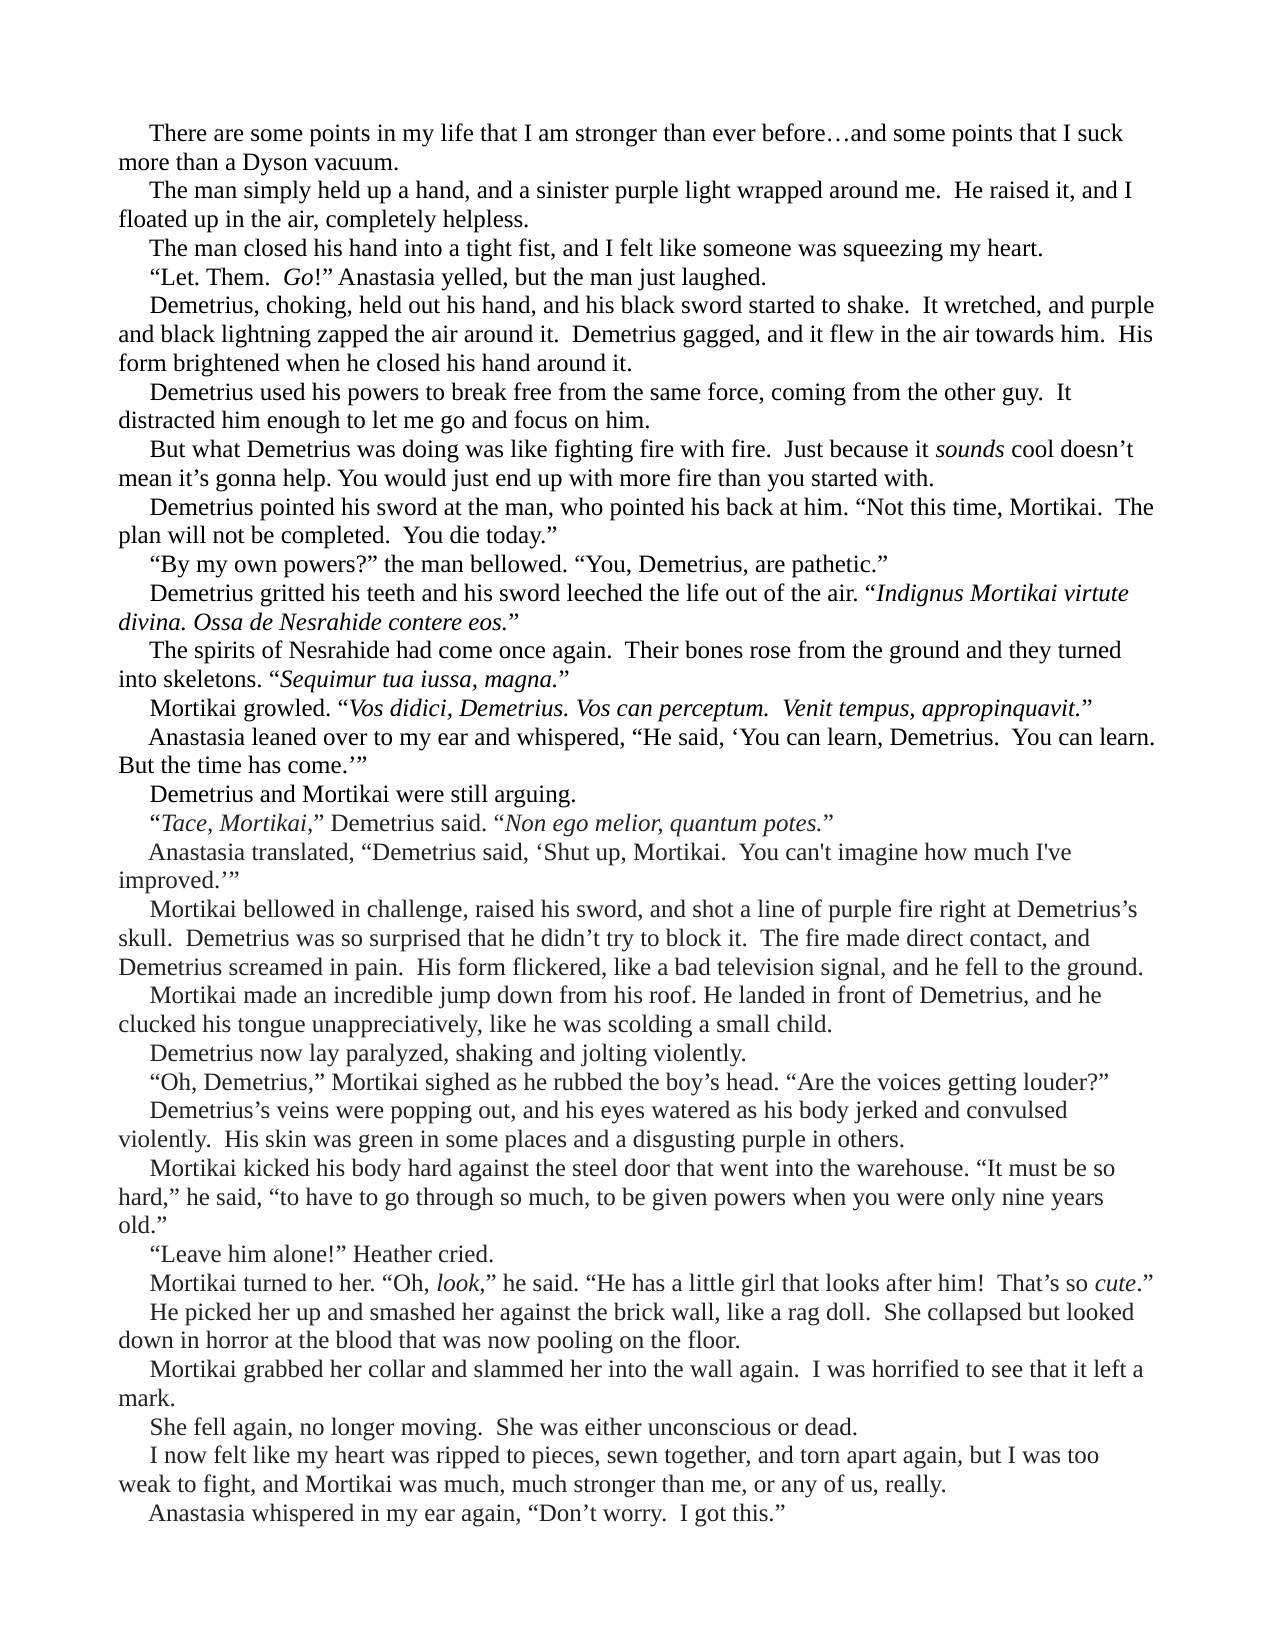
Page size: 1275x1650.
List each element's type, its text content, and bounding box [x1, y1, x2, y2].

text Anastasia translated, “Demetrius said, ‘Shut up, Mortikai. You can't imagine how much I've improved.’” [118, 837, 1157, 894]
text There are some points in my life that I am stronger than ever before…and some points that I suck more than a Dyson vacuum. [118, 118, 1157, 176]
text Demetrius now lay paralyzed, shaking and jolting violently. [118, 1038, 1157, 1067]
text “Tace, Mortikai,” Demetrius said. “Non ego melior, quantum potes.” [118, 808, 1157, 837]
text The man simply held up a hand, and a sinister purple light wrapped around me. He raised it, and I floated up in the air, completely helpless. [118, 176, 1157, 233]
text He picked her up and smashed her against the brick wall, like a rag doll. She collapsed but looked down in horror at the blood that was now pooling on the floor. [118, 1297, 1157, 1354]
text Demetrius pointed his sword at the man, who pointed his back at him. “Not this time, Mortikai. The plan will not be completed. You die today.” [118, 492, 1157, 549]
text Mortikai kicked his body hard against the steel door that went into the warehouse. “It must be so hard,” he said, “to have to go through so much, to be given powers when you were only nine years old.” [118, 1153, 1157, 1239]
text She fell again, no longer moving. She was either unconscious or dead. [118, 1412, 1157, 1441]
text “Leave him alone!” Heather cried. [118, 1239, 1157, 1268]
text The man closed his hand into a tight fist, and I felt like someone was squeezing my heart. [118, 233, 1157, 262]
text “Let. Them. Go!” Anastasia yelled, but the man just laughed. [118, 262, 1157, 291]
text Mortikai grabbed her collar and slammed her into the wall again. I was horrified to see that it left a mark. [118, 1354, 1157, 1412]
text “Oh, Demetrius,” Mortikai sighed as he rubbed the boy’s head. “Are the voices getting louder?” [118, 1067, 1157, 1096]
text Anastasia leaned over to my ear and whispered, “He said, ‘You can learn, Demetrius. You can learn. But the time has come.’” [118, 722, 1157, 779]
text Demetrius used his powers to break free from the same force, coming from the other guy. It distracted him enough to let me go and focus on him. [118, 377, 1157, 434]
text Mortikai growled. “Vos didici, Demetrius. Vos can perceptum. Venit tempus, appropinquavit.” [118, 693, 1157, 722]
text Demetrius and Mortikai were still arguing. [118, 779, 1157, 808]
text The spirits of Nesrahide had come once again. Their bones rose from the ground and they turned into skeletons. “Sequimur tua iussa, magna.” [118, 636, 1157, 693]
text Mortikai bellowed in challenge, raised his sword, and shot a line of purple fire right at Demetrius’s skull. Demetrius was so surprised that he didn’t try to block it. The fire made direct contact, and Demetrius screamed in pain. His form flickered, like a bad television signal, and he fell to the ground. [118, 894, 1157, 981]
text Demetrius, choking, held out his hand, and his black sword started to shake. It wretched, and purple and black lightning zapped the air around it. Demetrius gagged, and it flew in the air towards him. His form brightened when he closed his hand around it. [118, 291, 1157, 377]
text Demetrius gritted his teeth and his sword leeched the life out of the air. “Indignus Mortikai virtute divina. Ossa de Nesrahide contere eos.” [118, 578, 1157, 636]
text But what Demetrius was doing was like fighting fire with fire. Just because it sounds cool doesn’t mean it’s gonna help. You would just end up with more fire than you started with. [118, 434, 1157, 492]
text Demetrius’s veins were popping out, and his eyes watered as his body jerked and convulsed violently. His skin was green in some places and a disgusting purple in others. [118, 1096, 1157, 1153]
text I now felt like my heart was ripped to pieces, sewn together, and torn apart again, but I was too weak to fight, and Mortikai was much, much stronger than me, or any of us, really. [118, 1441, 1157, 1498]
text Mortikai turned to her. “Oh, look,” he said. “He has a little girl that looks after him! That’s so cute.” [118, 1268, 1157, 1297]
text Mortikai made an incredible jump down from his roof. He landed in front of Demetrius, and he clucked his tongue unappreciatively, like he was scolding a small child. [118, 981, 1157, 1038]
text Anastasia whispered in my ear again, “Don’t worry. I got this.” [118, 1498, 1157, 1527]
text “By my own powers?” the man bellowed. “You, Demetrius, are pathetic.” [118, 549, 1157, 578]
